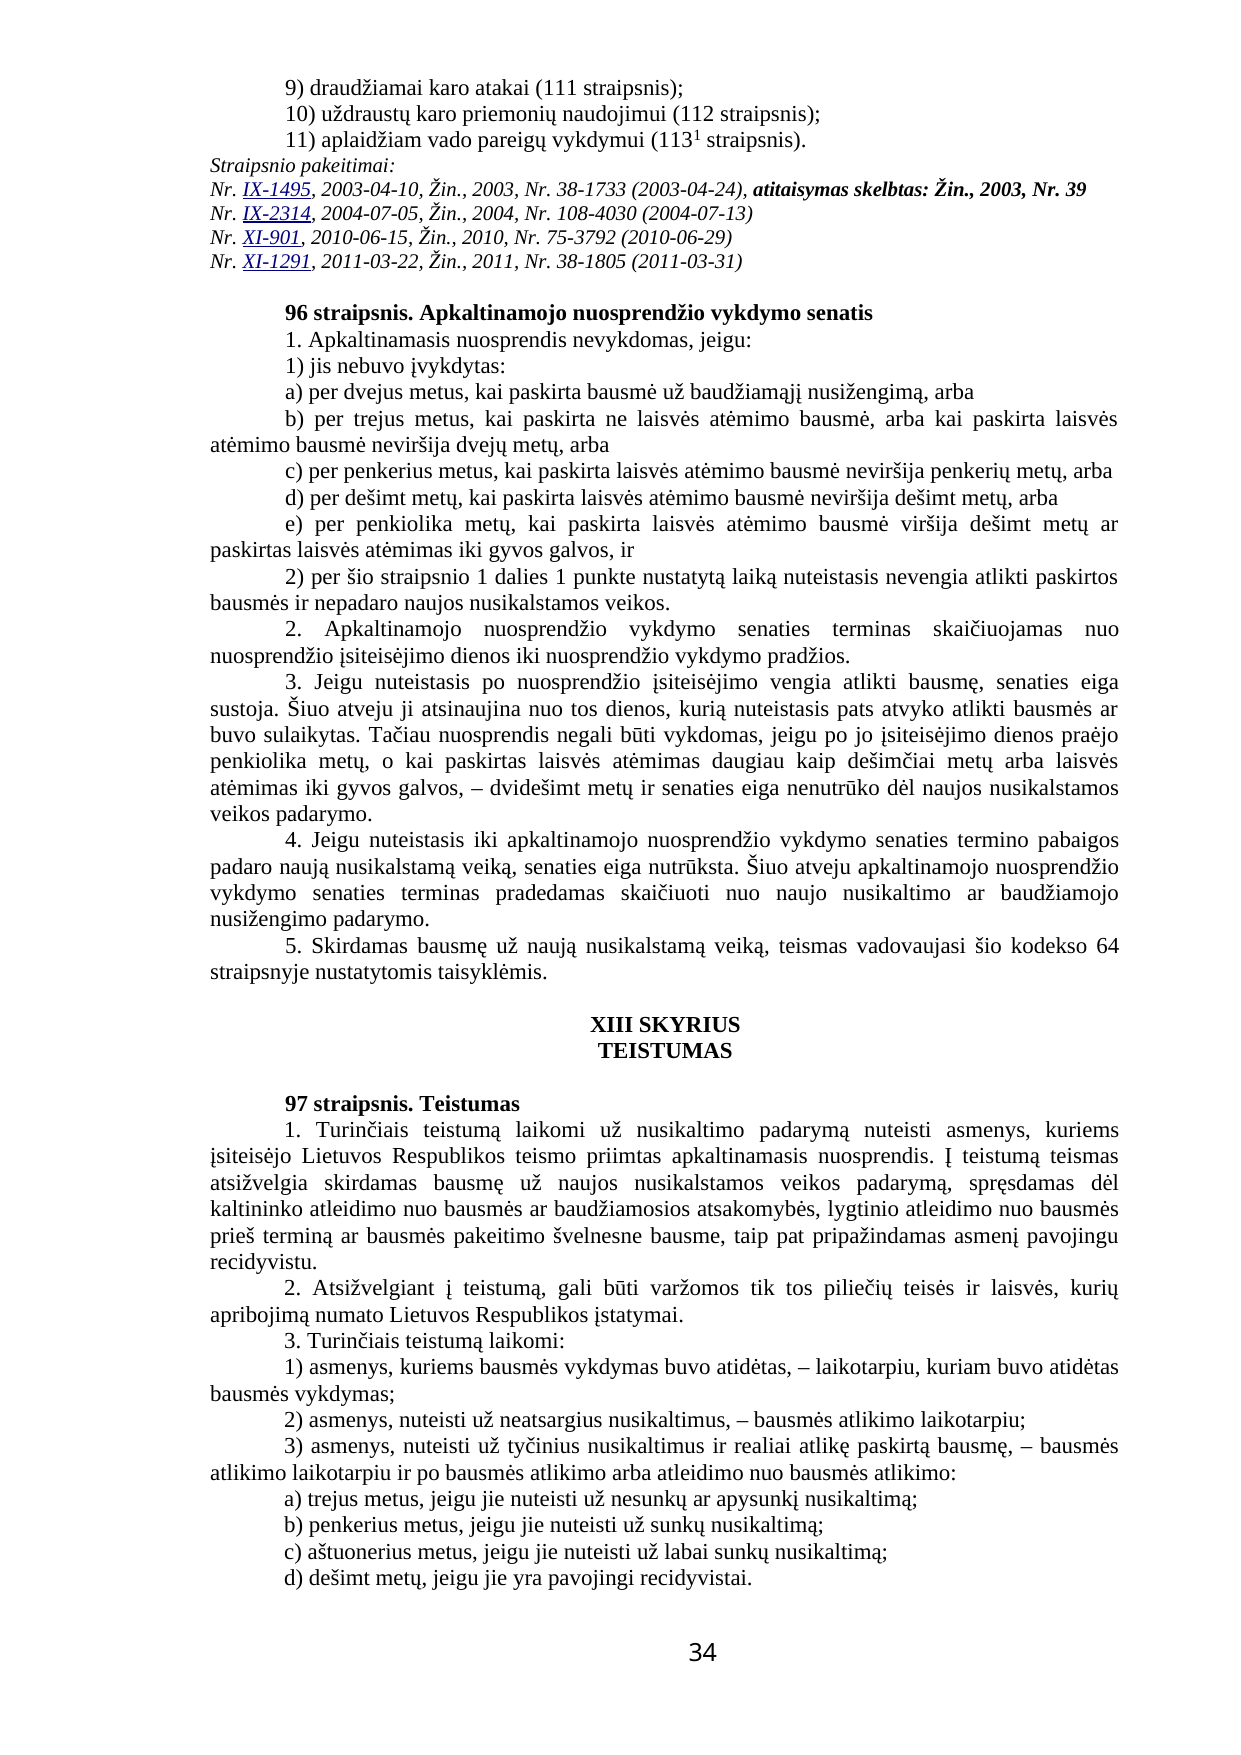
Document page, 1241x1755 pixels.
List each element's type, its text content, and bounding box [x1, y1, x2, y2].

text 3. Jeigu nuteistasis po nuosprendžio įsiteisėjimo vengia atlikti bausmę, senaties eiga sustoja. Šiuo atveju ji atsinaujina nuo tos dienos, kurią nuteistasis pats atvyko atlikti bausmės ar buvo sulaikytas. Tačiau nuosprendis negali būti vykdomas, jeigu po jo įsiteisėjimo dienos praėjo penkiolika metų, o kai paskirtas laisvės atėmimas daugiau kaip dešimčiai metų arba laisvės atėmimas iki gyvos galvos, – dvidešimt metų ir senaties eiga nenutrūko dėl naujos nusikalstamos veikos padarymo. [210, 668, 1120, 826]
text c) per penkerius metus, kai paskirta laisvės atėmimo bausmė neviršija penkerių metų, arba [210, 457, 1120, 484]
text 2) per šio straipsnio 1 dalies 1 punkte nustatytą laiką nuteistasis nevengia atlikti paskirtos bausmės ir nepadaro naujos nusikalstamos veikos. [210, 563, 1120, 616]
text d) per dešimt metų, kai paskirta laisvės atėmimo bausmė neviršija dešimt metų, arba [210, 484, 1120, 510]
text Nr. XI-1291, 2011-03-22, Žin., 2011, Nr. 38-1805 (2011-03-31) [210, 249, 1120, 273]
text 1) asmenys, kuriems bausmės vykdymas buvo atidėtas, – laikotarpiu, kuriam buvo atidėtas bausmės vykdymas; [210, 1353, 1120, 1406]
text a) per dvejus metus, kai paskirta bausmė už baudžiamąjį nusižengimą, arba [210, 378, 1120, 405]
text 4. Jeigu nuteistasis iki apkaltinamojo nuosprendžio vykdymo senaties termino pabaigos padaro naują nusikalstamą veiką, senaties eiga nutrūksta. Šiuo atveju apkaltinamojo nuosprendžio vykdymo senaties terminas pradedamas skaičiuoti nuo naujo nusikaltimo ar baudžiamojo nusižengimo padarymo. [210, 826, 1120, 932]
text e) per penkiolika metų, kai paskirta laisvės atėmimo bausmė viršija dešimt metų ar paskirtas laisvės atėmimas iki gyvos galvos, ir [210, 510, 1120, 563]
text 1. Apkaltinamasis nuosprendis nevykdomas, jeigu: [210, 326, 1120, 352]
text 1. Turinčiais teistumą laikomi už nusikaltimo padarymą nuteisti asmenys, kuriems įsiteisėjo Lietuvos Respublikos teismo priimtas apkaltinamasis nuosprendis. Į teistumą teismas atsižvelgia skirdamas bausmę už naujos nusikalstamos veikos padarymą, spręsdamas dėl kaltininko atleidimo nuo bausmės ar baudžiamosios atsakomybės, lygtinio atleidimo nuo bausmės prieš terminą ar bausmės pakeitimo švelnesne bausme, taip pat pripažindamas asmenį pavojingu recidyvistu. [210, 1116, 1120, 1274]
text b) penkerius metus, jeigu jie nuteisti už sunkų nusikaltimą; [210, 1512, 1120, 1538]
text 9) draudžiamai karo atakai (111 straipsnis); [210, 73, 1120, 100]
text Nr. IX-2314, 2004-07-05, Žin., 2004, Nr. 108-4030 (2004-07-13) [210, 201, 1120, 225]
text 96 straipsnis. Apkaltinamojo nuosprendžio vykdymo senatis [210, 299, 1120, 326]
text Straipsnio pakeitimai: [210, 153, 1120, 177]
text 97 straipsnis. Teistumas [210, 1090, 1120, 1116]
text 3. Turinčiais teistumą laikomi: [210, 1327, 1120, 1353]
text 2. Atsižvelgiant į teistumą, gali būti varžomos tik tos piliečių teisės ir laisvės, kurių apribojimą numato Lietuvos Respublikos įstatymai. [210, 1274, 1120, 1327]
text 2) asmenys, nuteisti už neatsargius nusikaltimus, – bausmės atlikimo laikotarpiu; [210, 1406, 1120, 1432]
text c) aštuonerius metus, jeigu jie nuteisti už labai sunkų nusikaltimą; [210, 1538, 1120, 1564]
text XIII SKYRIUS [210, 1011, 1120, 1037]
text b) per trejus metus, kai paskirta ne laisvės atėmimo bausmė, arba kai paskirta laisvės atėmimo bausmė neviršija dvejų metų, arba [210, 405, 1120, 457]
text 3) asmenys, nuteisti už tyčinius nusikaltimus ir realiai atlikę paskirtą bausmę, – bausmės atlikimo laikotarpiu ir po bausmės atlikimo arba atleidimo nuo bausmės atlikimo: [210, 1432, 1120, 1485]
text TEISTUMAS [210, 1037, 1120, 1063]
text 1) jis nebuvo įvykdytas: [210, 352, 1120, 378]
text 5. Skirdamas bausmę už naują nusikalstamą veiką, teismas vadovaujasi šio kodekso 64 straipsnyje nustatytomis taisyklėmis. [210, 932, 1120, 984]
text d) dešimt metų, jeigu jie yra pavojingi recidyvistai. [210, 1564, 1120, 1591]
text 11) aplaidžiam vado pareigų vykdymui (1131 straipsnis). [210, 126, 1120, 153]
text 10) uždraustų karo priemonių naudojimui (112 straipsnis); [210, 100, 1120, 126]
text 2. Apkaltinamojo nuosprendžio vykdymo senaties terminas skaičiuojamas nuo nuosprendžio įsiteisėjimo dienos iki nuosprendžio vykdymo pradžios. [210, 616, 1120, 668]
text a) trejus metus, jeigu jie nuteisti už nesunkų ar apysunkį nusikaltimą; [210, 1485, 1120, 1512]
text Nr. IX-1495, 2003-04-10, Žin., 2003, Nr. 38-1733 (2003-04-24), atitaisymas skelbtas: Žin., 2003, Nr. 39 [210, 177, 1120, 201]
text Nr. XI-901, 2010-06-15, Žin., 2010, Nr. 75-3792 (2010-06-29) [210, 225, 1120, 249]
